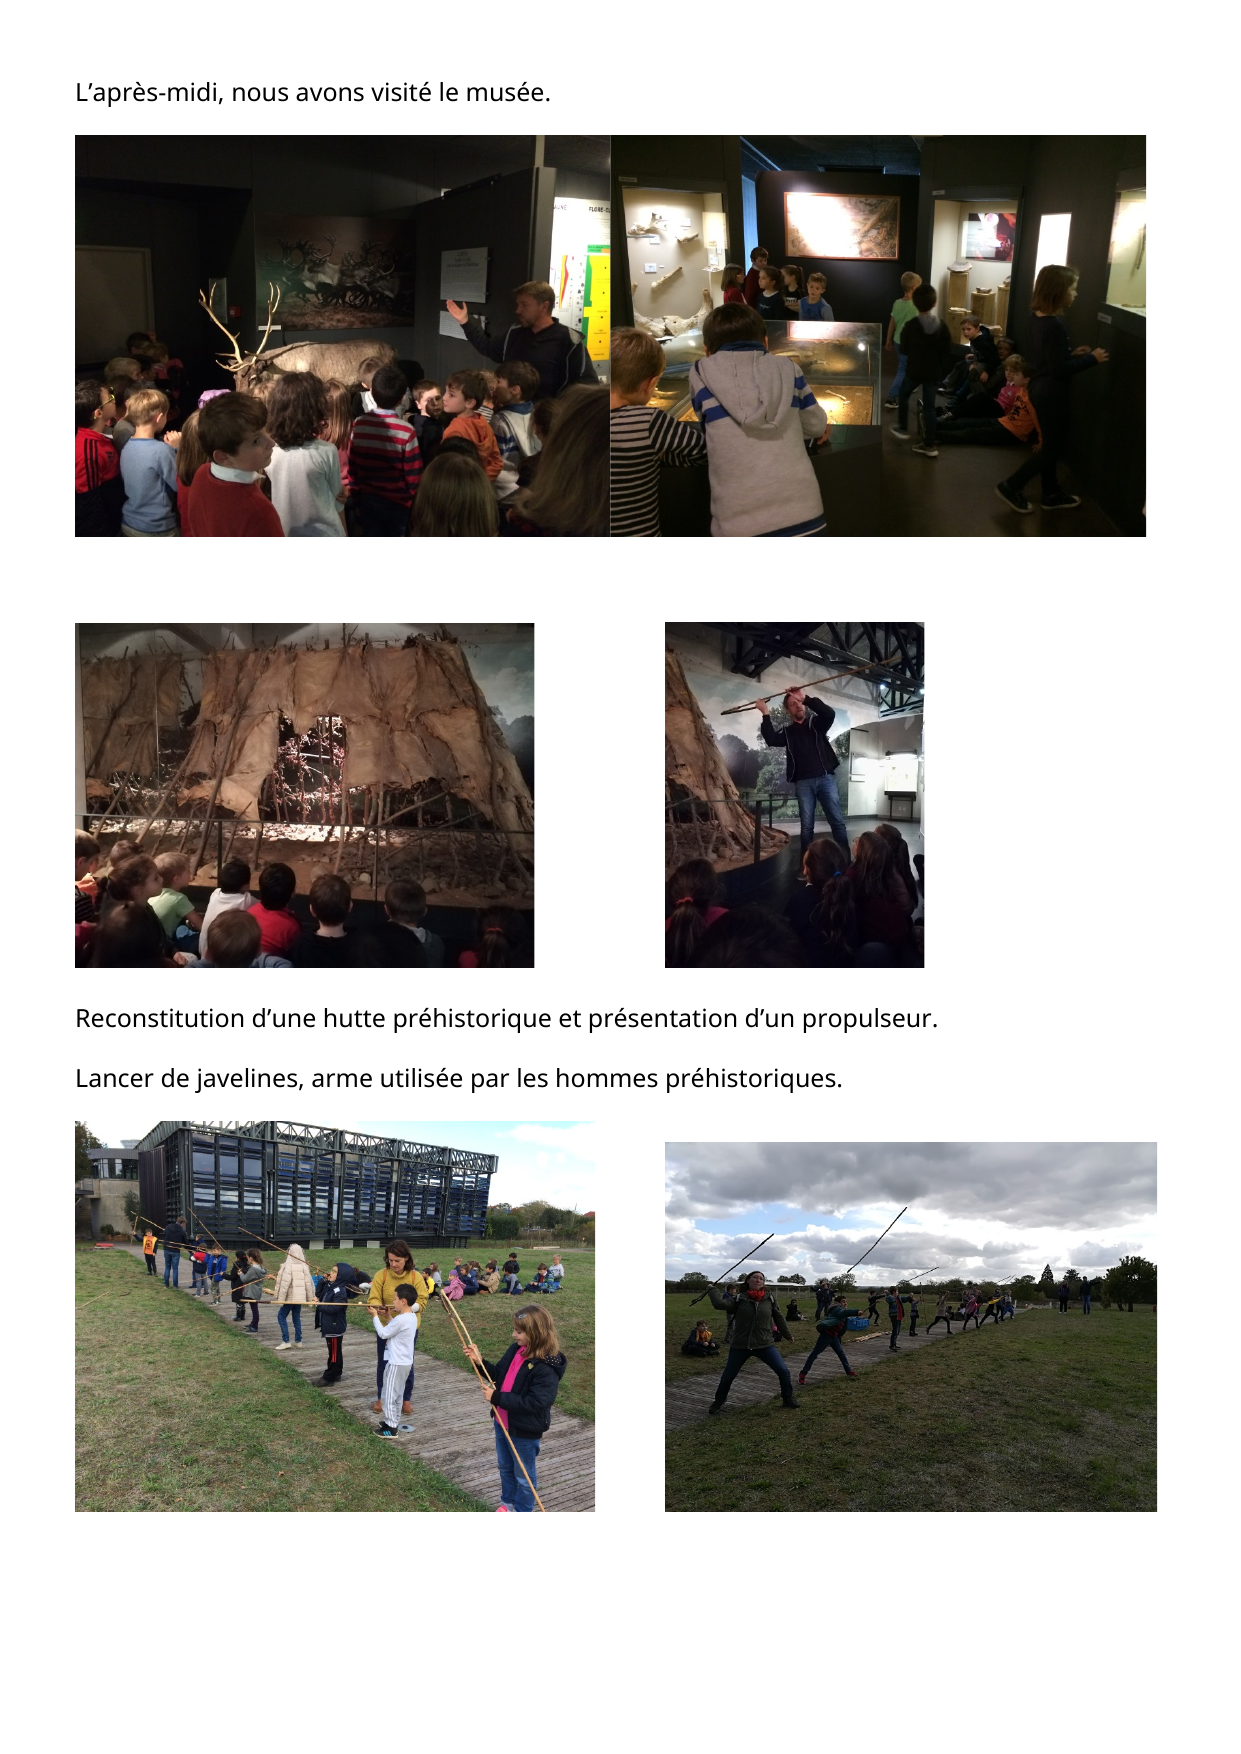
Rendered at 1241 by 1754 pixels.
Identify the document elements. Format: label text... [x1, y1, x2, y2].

picture [665, 622, 925, 968]
picture [75, 135, 1147, 537]
text Reconstitution d’une hutte préhistorique et présentation d’un propulseur. [75, 1001, 1165, 1035]
picture [665, 1142, 1158, 1512]
picture [75, 1121, 596, 1512]
text L’après-midi, nous avons visité le musée. [75, 75, 1165, 109]
text Lancer de javelines, arme utilisée par les hommes préhistoriques. [75, 1061, 1165, 1095]
picture [75, 623, 535, 968]
